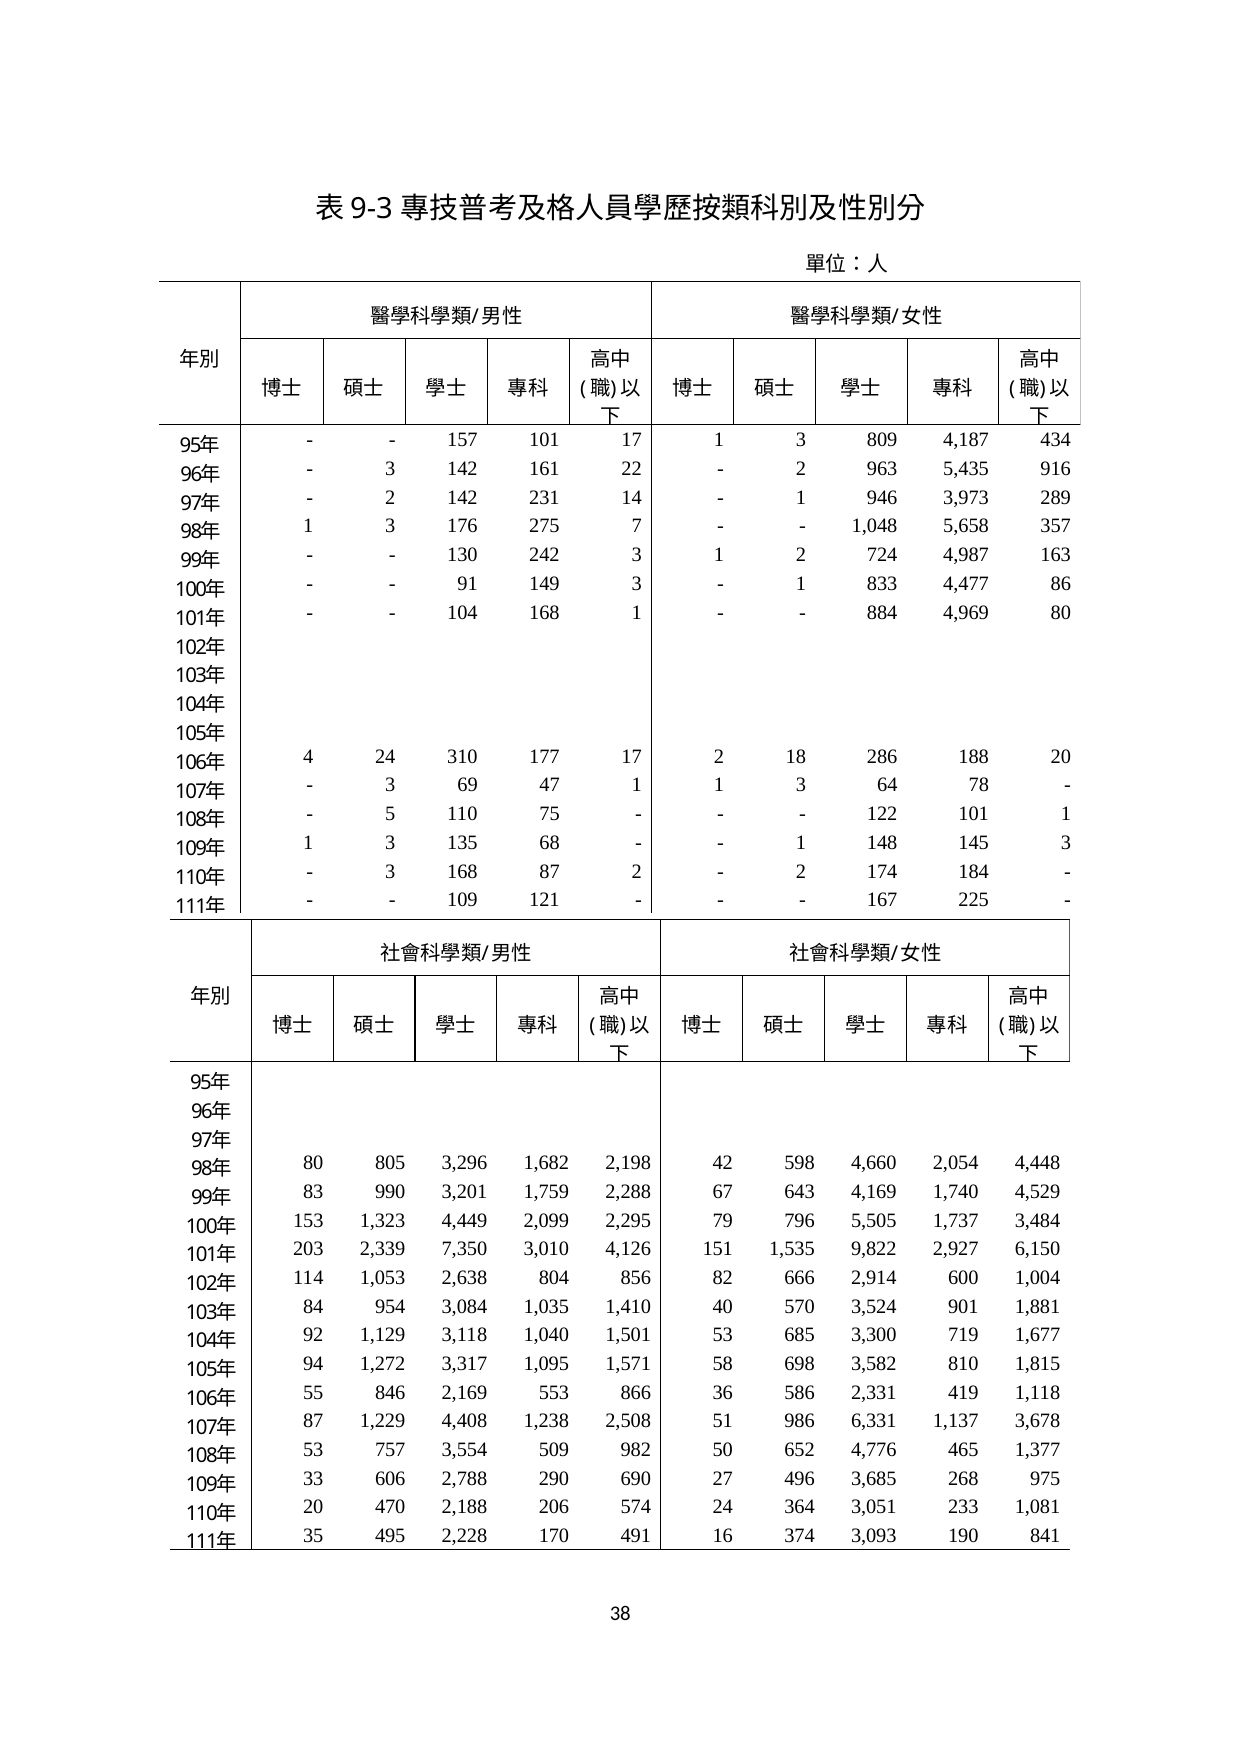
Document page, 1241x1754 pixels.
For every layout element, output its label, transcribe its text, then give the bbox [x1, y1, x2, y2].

text 單位：人 [148, 237, 1128, 275]
text 表9-3 專技普考及格人員學歷按類科別及性別分 [148, 162, 1092, 237]
